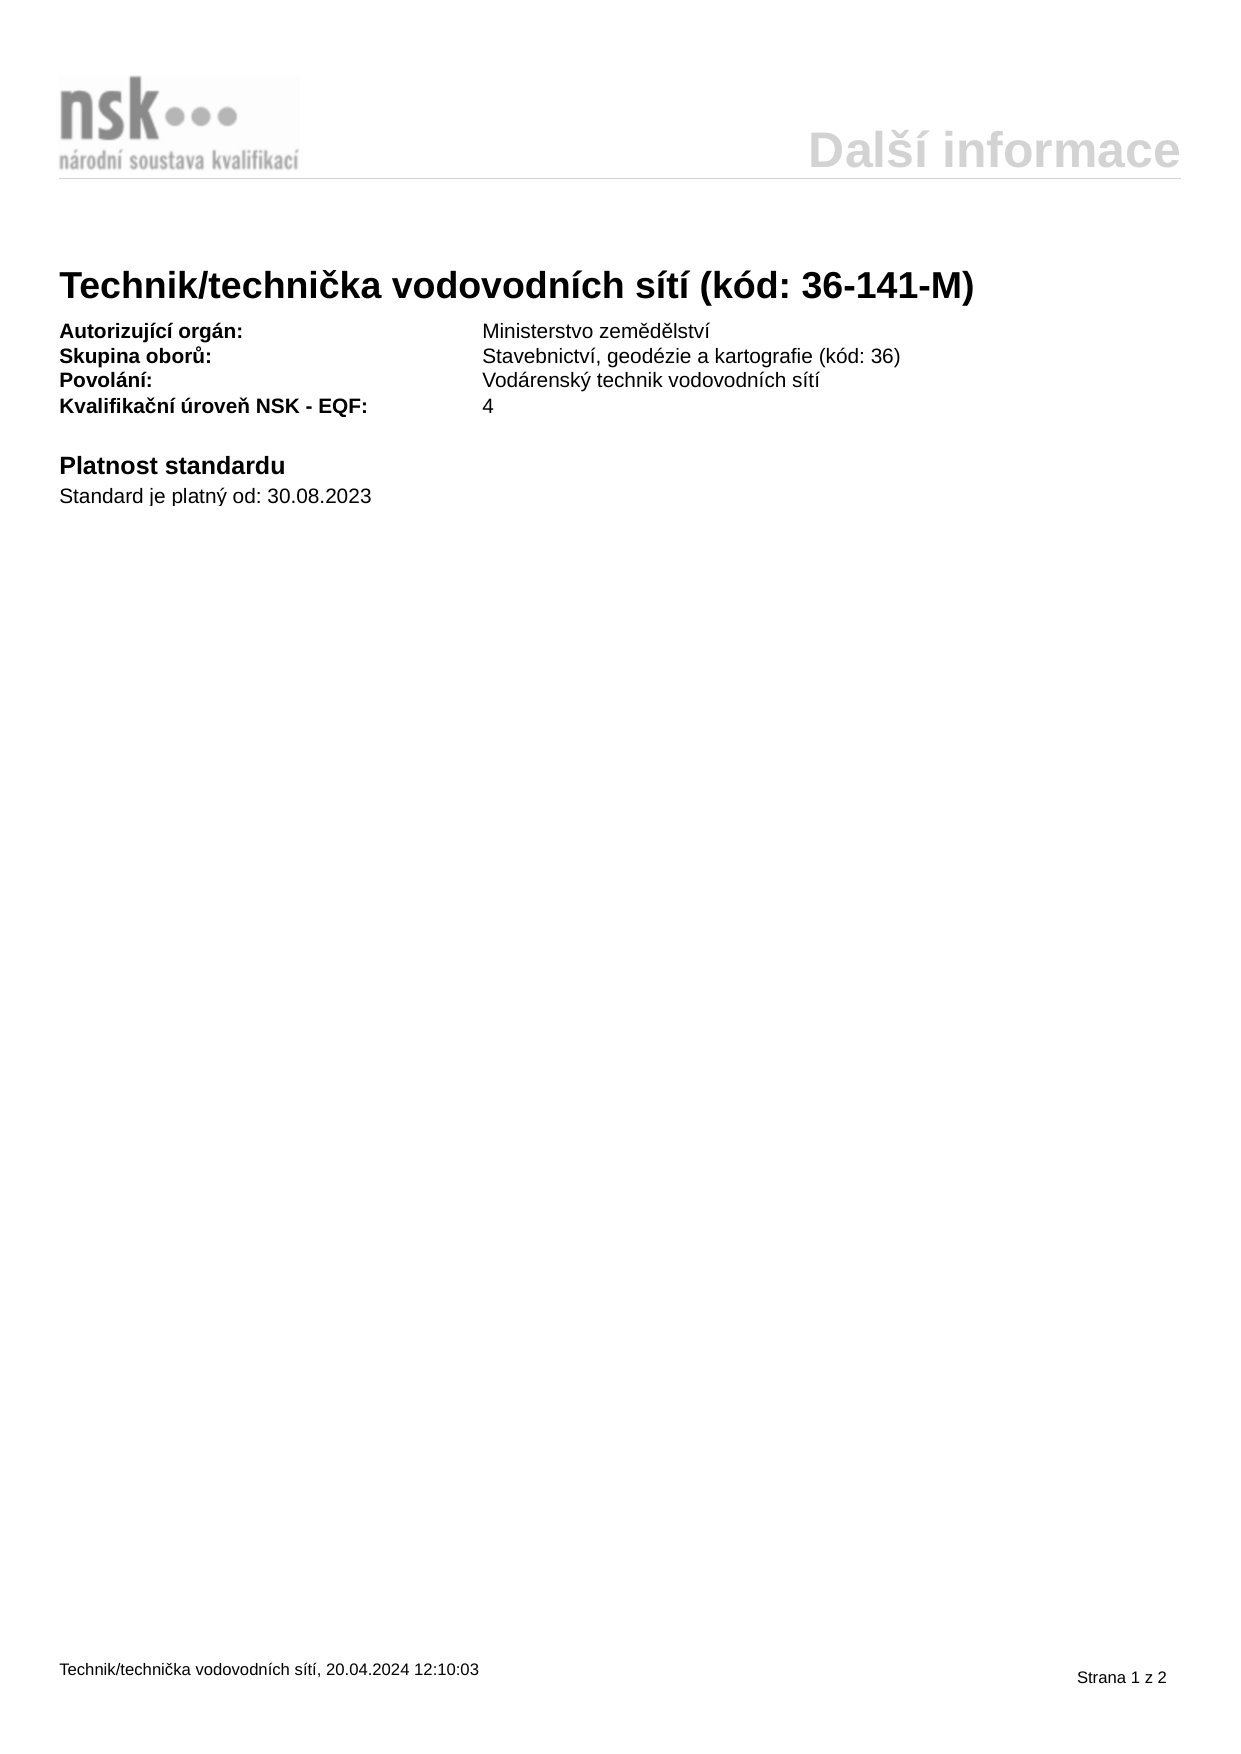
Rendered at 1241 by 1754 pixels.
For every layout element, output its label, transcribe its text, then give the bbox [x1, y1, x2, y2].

table_cell [482, 196, 619, 224]
table_cell Povolání: [59, 368, 482, 392]
table_cell [1167, 506, 1181, 806]
table_cell [861, 1384, 1167, 1659]
table_header [620, 59, 627, 172]
table_cell [59, 418, 119, 447]
table_cell Strana 1 z 2 [861, 1660, 1167, 1696]
table_cell Standard je platný od: 30.08.2023 [59, 484, 1181, 506]
table_cell [1167, 1660, 1181, 1696]
table_cell [59, 1384, 119, 1659]
table_cell [482, 307, 619, 319]
table_cell [59, 172, 119, 178]
table_cell [1167, 1106, 1181, 1383]
table_cell Ministerstvo zemědělství [482, 319, 1181, 344]
table_cell Vodárenský technik vodovodních sítí [482, 368, 1181, 393]
table_cell [482, 172, 619, 178]
table_cell [861, 806, 1167, 1106]
table_cell [1167, 418, 1181, 447]
table_cell [59, 196, 119, 224]
table_cell [861, 1106, 1167, 1383]
table_cell [619, 806, 627, 1106]
table_cell [619, 506, 627, 806]
table_cell [1167, 307, 1181, 319]
table_cell [119, 1106, 482, 1383]
table_cell [59, 307, 119, 319]
table_cell [619, 307, 627, 319]
table_cell [59, 179, 1181, 196]
table_cell [627, 506, 861, 806]
table_cell Autorizující orgán: [59, 319, 482, 343]
table_cell Technik/technička vodovodních sítí, 20.04.2024 12:10:03 [59, 1660, 861, 1696]
table_cell [119, 418, 482, 447]
table_cell [627, 196, 861, 224]
table_cell [861, 307, 1167, 319]
table_cell Platnost standardu [59, 448, 1181, 483]
table_cell [1167, 1384, 1181, 1659]
picture [58, 59, 620, 172]
table_cell [861, 506, 1167, 806]
table_cell [59, 506, 119, 806]
table_cell [119, 196, 482, 224]
table_cell [119, 806, 482, 1106]
table_cell [119, 506, 482, 806]
table_cell [482, 806, 619, 1106]
table_cell [627, 1384, 861, 1659]
table_cell [482, 1106, 619, 1383]
table_cell [119, 1384, 482, 1659]
table_cell [482, 506, 619, 806]
table_cell [619, 1384, 627, 1659]
table_cell [482, 418, 619, 447]
table_cell [861, 196, 1167, 224]
table_cell [861, 418, 1167, 447]
table_cell [1167, 806, 1181, 1106]
table_cell [627, 1106, 861, 1383]
table_cell [627, 418, 861, 447]
table_cell [119, 307, 482, 319]
table_cell 4 [482, 394, 1181, 417]
table_cell [619, 1106, 627, 1383]
table_cell Stavebnictví, geodézie a kartografie (kód: 36) [482, 344, 1181, 368]
table_cell [482, 1384, 619, 1659]
table_cell [619, 172, 627, 178]
table_cell [619, 196, 627, 224]
table_cell [627, 307, 861, 319]
table_cell [619, 418, 627, 447]
table_cell [119, 172, 482, 178]
table_cell Technik/technička vodovodních sítí (kód: 36-141-M) [59, 224, 1181, 307]
table_cell [59, 1106, 119, 1383]
table_cell [627, 806, 861, 1106]
table_cell [59, 806, 119, 1106]
table_cell Skupina oborů: [59, 344, 482, 368]
table_cell Kvalifikační úroveň NSK - EQF: [59, 394, 482, 417]
table_cell [1167, 196, 1181, 224]
table_header Další informace [627, 59, 1181, 178]
